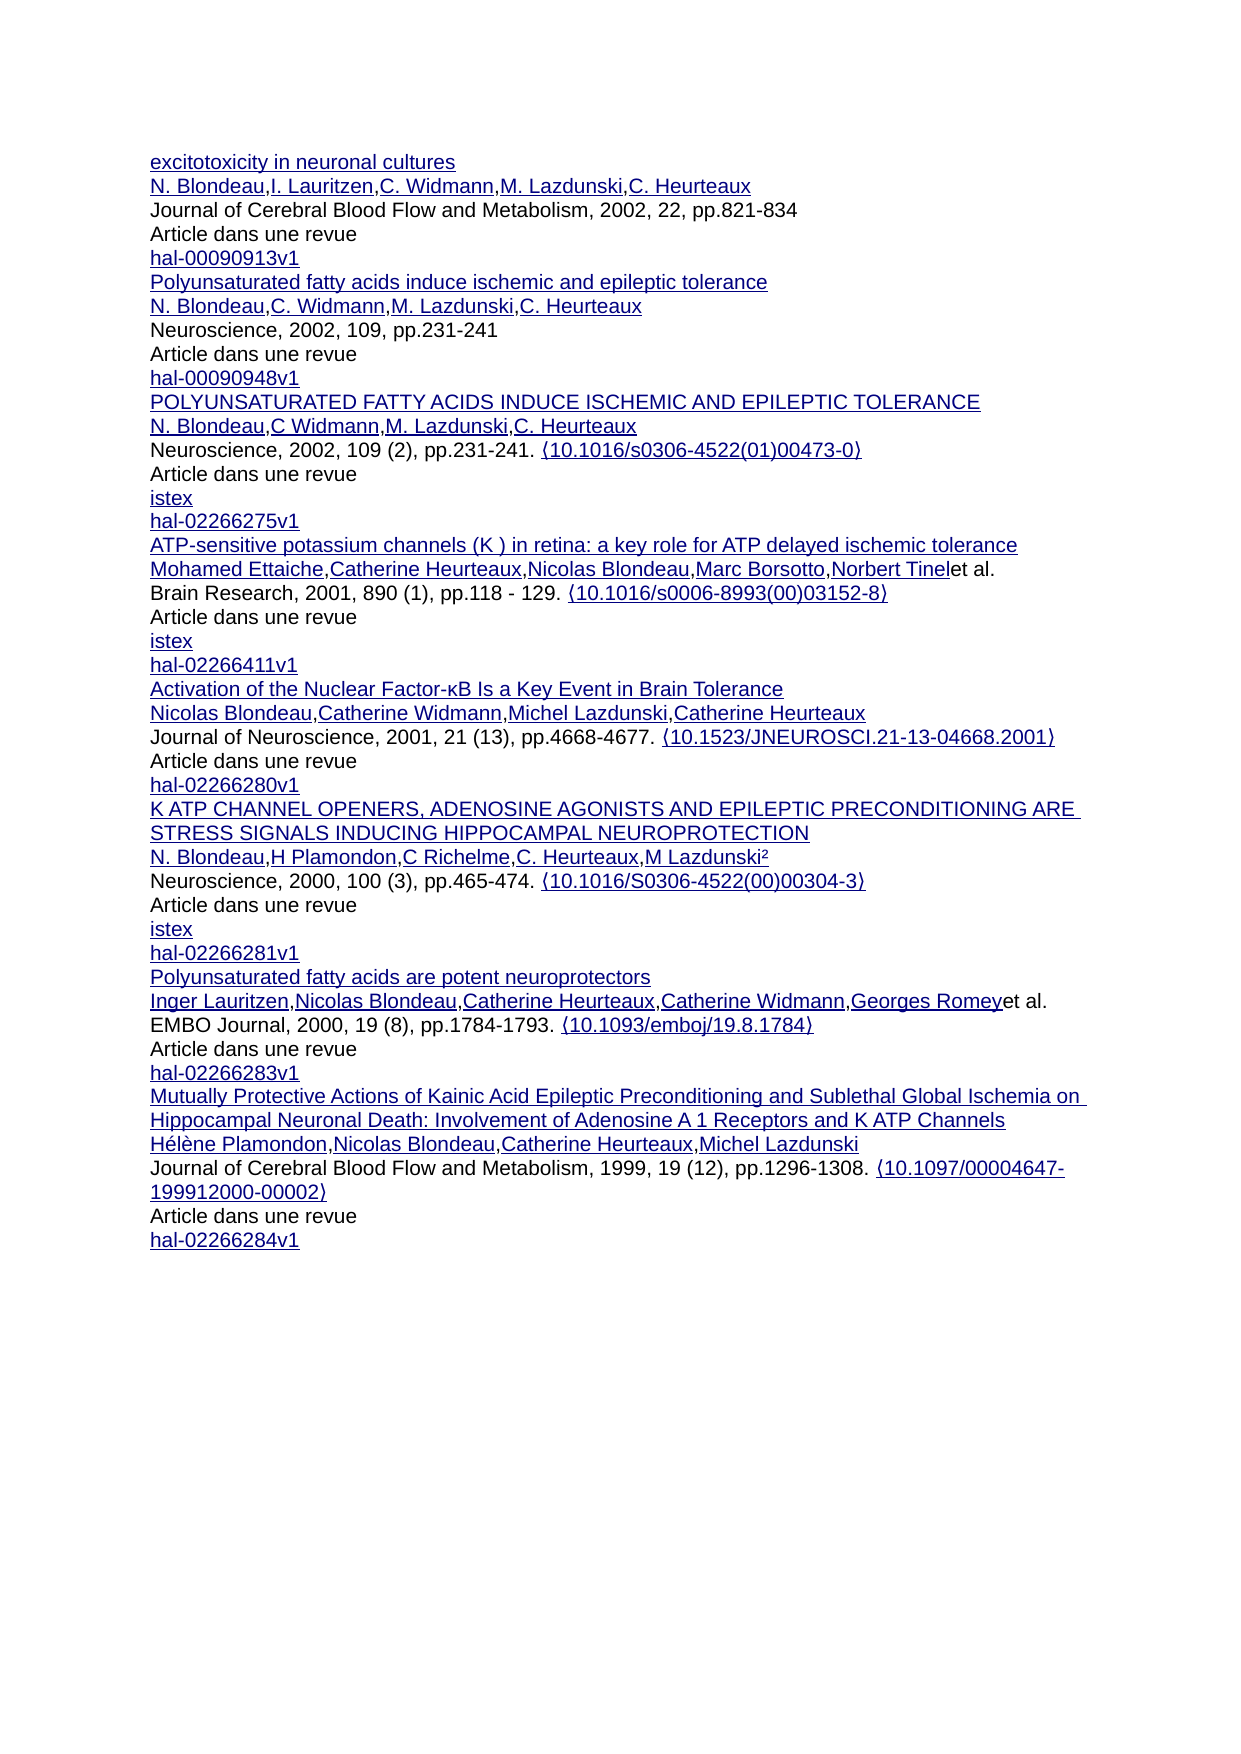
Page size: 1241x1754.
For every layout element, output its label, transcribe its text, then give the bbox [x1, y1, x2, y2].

table_cell ATP-sensitive potassium channels (K ) in retina: a key role for ATP delayed ischemic tolerance Mohamed Ettaiche,Catherine Heurteaux,Nicolas Blondeau,Marc Borsotto,Norbert Tinelet al. Brain Research, 2001, 890 (1), pp.118 - 129. ⟨10.1016/s0006-8993(00)03152-8⟩ Article dans une revue istex hal-02266411v1 [150, 533, 1090, 677]
table_cell Polyunsaturated fatty acids are potent neuroprotectors Inger Lauritzen,Nicolas Blondeau,Catherine Heurteaux,Catherine Widmann,Georges Romeyet al. EMBO Journal, 2000, 19 (8), pp.1784-1793. ⟨10.1093/emboj/19.8.1784⟩ Article dans une revue hal-02266283v1 [150, 965, 1090, 1084]
table_cell excitotoxicity in neuronal cultures N. Blondeau,I. Lauritzen,C. Widmann,M. Lazdunski,C. Heurteaux Journal of Cerebral Blood Flow and Metabolism, 2002, 22, pp.821-834 Article dans une revue hal-00090913v1 [150, 150, 1090, 270]
table_cell Polyunsaturated fatty acids induce ischemic and epileptic tolerance N. Blondeau,C. Widmann,M. Lazdunski,C. Heurteaux Neuroscience, 2002, 109, pp.231-241 Article dans une revue hal-00090948v1 [150, 270, 1090, 389]
table_cell Activation of the Nuclear Factor-κB Is a Key Event in Brain Tolerance Nicolas Blondeau,Catherine Widmann,Michel Lazdunski,Catherine Heurteaux Journal of Neuroscience, 2001, 21 (13), pp.4668-4677. ⟨10.1523/JNEUROSCI.21-13-04668.2001⟩ Article dans une revue hal-02266280v1 [150, 677, 1090, 797]
table_cell POLYUNSATURATED FATTY ACIDS INDUCE ISCHEMIC AND EPILEPTIC TOLERANCE N. Blondeau,C Widmann,M. Lazdunski,C. Heurteaux Neuroscience, 2002, 109 (2), pp.231-241. ⟨10.1016/s0306-4522(01)00473-0⟩ Article dans une revue istex hal-02266275v1 [150, 390, 1090, 533]
table_cell K ATP CHANNEL OPENERS, ADENOSINE AGONISTS AND EPILEPTIC PRECONDITIONING ARE STRESS SIGNALS INDUCING HIPPOCAMPAL NEUROPROTECTION N. Blondeau,H Plamondon,C Richelme,C. Heurteaux,M Lazdunski² Neuroscience, 2000, 100 (3), pp.465-474. ⟨10.1016/S0306-4522(00)00304-3⟩ Article dans une revue istex hal-02266281v1 [150, 797, 1090, 964]
table_cell Mutually Protective Actions of Kainic Acid Epileptic Preconditioning and Sublethal Global Ischemia on Hippocampal Neuronal Death: Involvement of Adenosine A 1 Receptors and K ATP Channels Hélène Plamondon,Nicolas Blondeau,Catherine Heurteaux,Michel Lazdunski Journal of Cerebral Blood Flow and Metabolism, 1999, 19 (12), pp.1296-1308. ⟨10.1097/00004647-199912000-00002⟩ Article dans une revue hal-02266284v1 [150, 1084, 1090, 1252]
